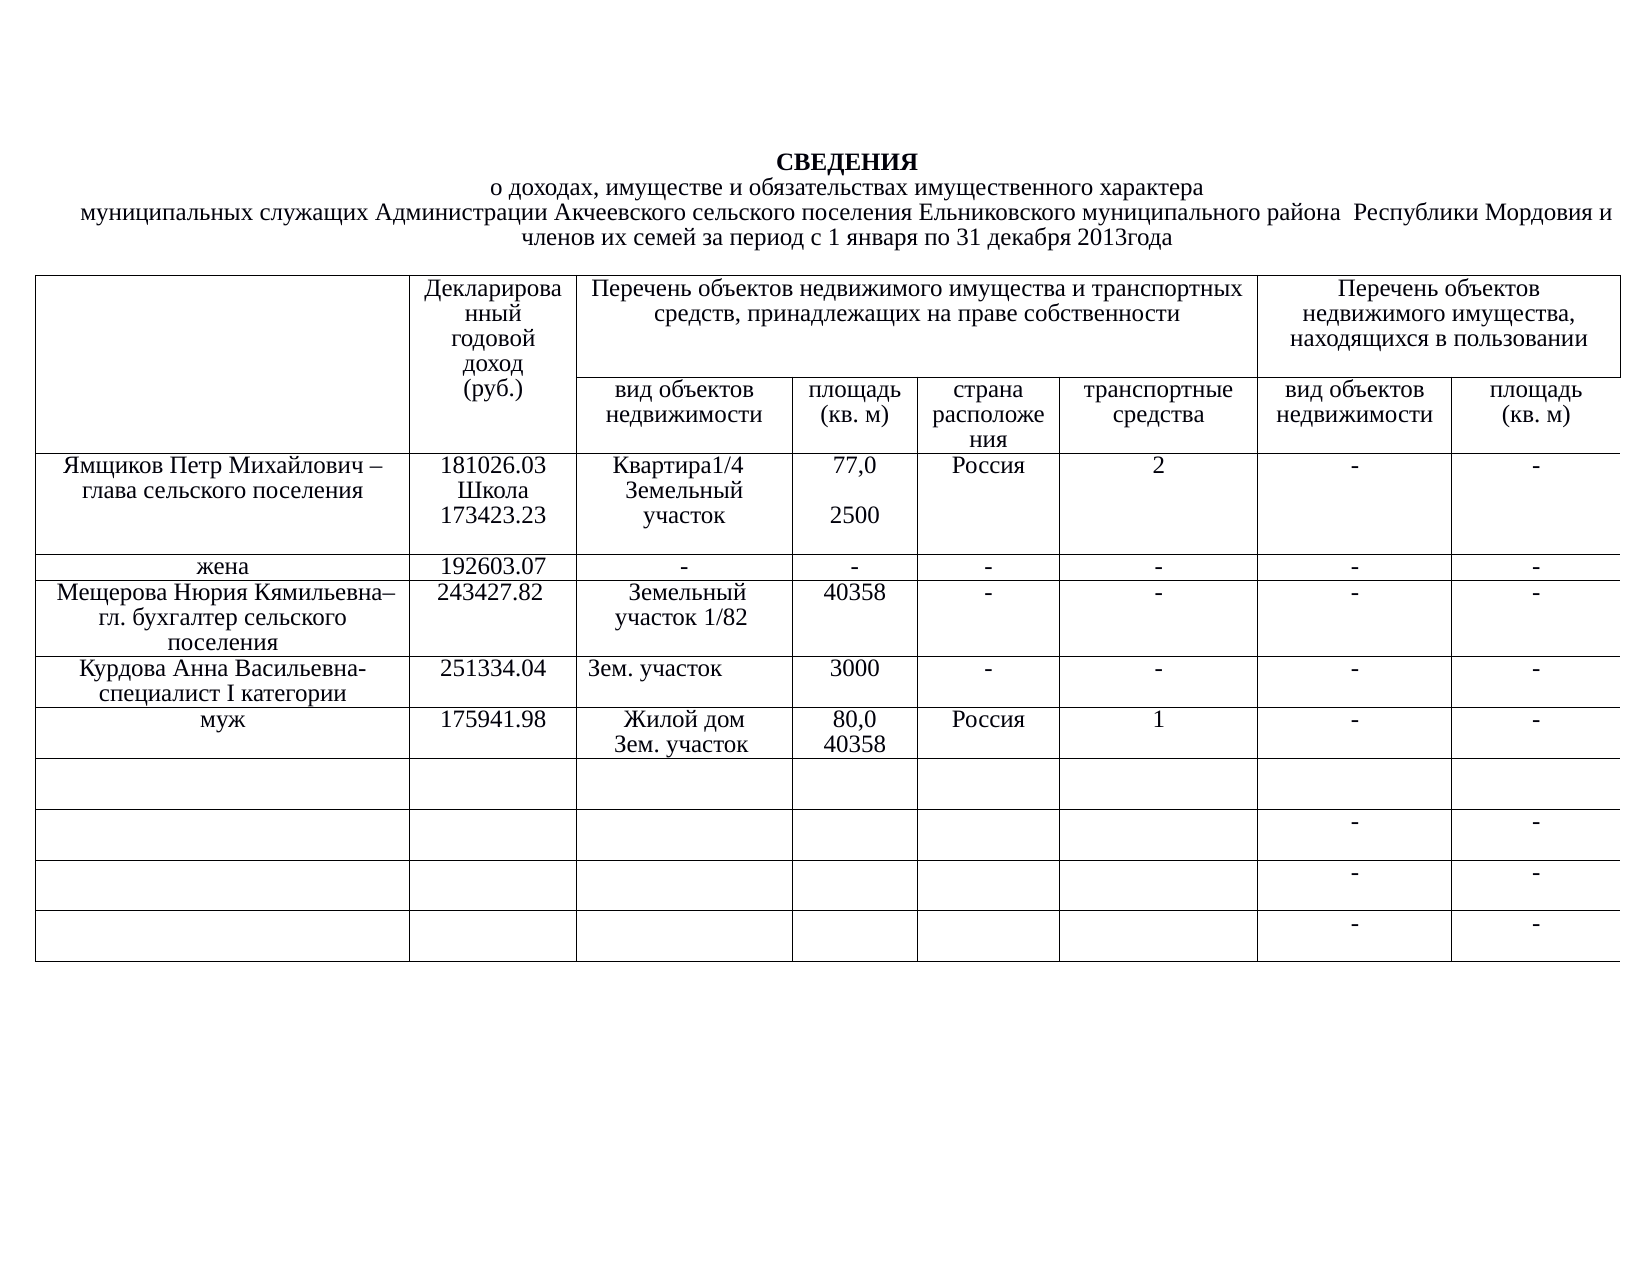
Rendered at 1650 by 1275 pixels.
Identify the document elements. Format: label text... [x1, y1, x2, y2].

table_cell - [1258, 810, 1451, 859]
table_cell Жилой дом Зем. участок [577, 708, 792, 758]
table_cell Зем. участок [577, 657, 792, 707]
table_cell [36, 810, 409, 859]
table_cell [410, 810, 576, 859]
text СВЕДЕНИЯ [47, 150, 1647, 175]
table_header Перечень объектов недвижимого имущества и транспортных средств, принадлежащих на праве собственности [577, 276, 1257, 377]
table_cell транспортные средства [1060, 378, 1257, 453]
table_cell 192603.07 [410, 555, 576, 580]
table_cell 243427.82 [410, 581, 576, 656]
table_cell муж [36, 708, 409, 758]
table_cell 1 [1060, 708, 1257, 758]
table_cell [1060, 759, 1257, 809]
table_cell [918, 810, 1059, 859]
table_cell [793, 861, 917, 910]
table_cell [793, 911, 917, 961]
table_cell [918, 861, 1059, 910]
table_cell [36, 759, 409, 809]
table_cell площадь (кв. м) [1452, 378, 1620, 453]
table_header Декларированный годовой доход (руб.) [410, 276, 576, 453]
table_cell - [1060, 555, 1257, 580]
table_cell - [1452, 657, 1620, 707]
table_cell [1060, 810, 1257, 859]
table_cell 40358 [793, 581, 917, 656]
table_cell - [1258, 861, 1451, 910]
table_cell Россия [918, 454, 1059, 554]
table_cell [410, 911, 576, 961]
table_cell Мещерова Нюрия Кямильевна– гл. бухгалтер сельского поселения [36, 581, 409, 656]
table_cell [577, 759, 792, 809]
table_cell [577, 911, 792, 961]
table_cell 77,0 2500 [793, 454, 917, 554]
table_cell - [577, 555, 792, 580]
table_cell - [1258, 911, 1451, 961]
table_cell - [1452, 581, 1620, 656]
table_cell [1060, 861, 1257, 910]
table_cell - [918, 555, 1059, 580]
table_cell - [1258, 454, 1451, 554]
table_cell - [918, 657, 1059, 707]
table_cell 181026.03 Школа 173423.23 [410, 454, 576, 554]
table_cell - [1452, 708, 1620, 758]
table_cell - [1452, 810, 1620, 859]
text муниципальных служащих Администрации Акчеевского сельского поселения Ельниковского муниципального района Республики Мордовия и членов их семей за период с 1 января по 31 декабря 2013года [47, 200, 1647, 250]
table_header Перечень объектов недвижимого имущества, находящихся в пользовании [1258, 276, 1620, 377]
table_cell вид объектов недвижимости [577, 378, 792, 453]
table_cell Россия [918, 708, 1059, 758]
table_cell 3000 [793, 657, 917, 707]
table_cell жена [36, 555, 409, 580]
table_cell 2 [1060, 454, 1257, 554]
table_cell [410, 861, 576, 910]
table_cell Квартира1/4 Земельный участок [577, 454, 792, 554]
table_cell страна расположения [918, 378, 1059, 453]
table_cell - [1258, 555, 1451, 580]
table_cell - [1452, 911, 1620, 961]
table_cell - [918, 581, 1059, 656]
table_cell 80,0 40358 [793, 708, 917, 758]
table_cell [577, 810, 792, 859]
table_cell [793, 810, 917, 859]
table_cell - [1258, 657, 1451, 707]
table_cell - [793, 555, 917, 580]
table_cell [1060, 911, 1257, 961]
table_cell - [1060, 581, 1257, 656]
table_cell [577, 861, 792, 910]
table_cell - [1060, 657, 1257, 707]
table_cell [793, 759, 917, 809]
table_cell Курдова Анна Васильевна- специалист I категории [36, 657, 409, 707]
table_cell [36, 861, 409, 910]
table_cell 251334.04 [410, 657, 576, 707]
table_cell [410, 759, 576, 809]
table_cell [918, 759, 1059, 809]
table_cell - [1258, 708, 1451, 758]
table_cell Ямщиков Петр Михайлович – глава сельского поселения [36, 454, 409, 554]
table_cell [1452, 759, 1620, 809]
table_cell - [1452, 454, 1620, 554]
table_cell [918, 911, 1059, 961]
table_cell вид объектов недвижимости [1258, 378, 1451, 453]
table_header [36, 276, 409, 453]
table_cell - [1452, 861, 1620, 910]
table_cell [1258, 759, 1451, 809]
table_cell - [1258, 581, 1451, 656]
table_cell Земельный участок 1/82 [577, 581, 792, 656]
text о доходах, имуществе и обязательствах имущественного характера [47, 175, 1647, 200]
table_cell - [1452, 555, 1620, 580]
table_cell 175941.98 [410, 708, 576, 758]
table_cell [36, 911, 409, 961]
table_cell площадь (кв. м) [793, 378, 917, 453]
